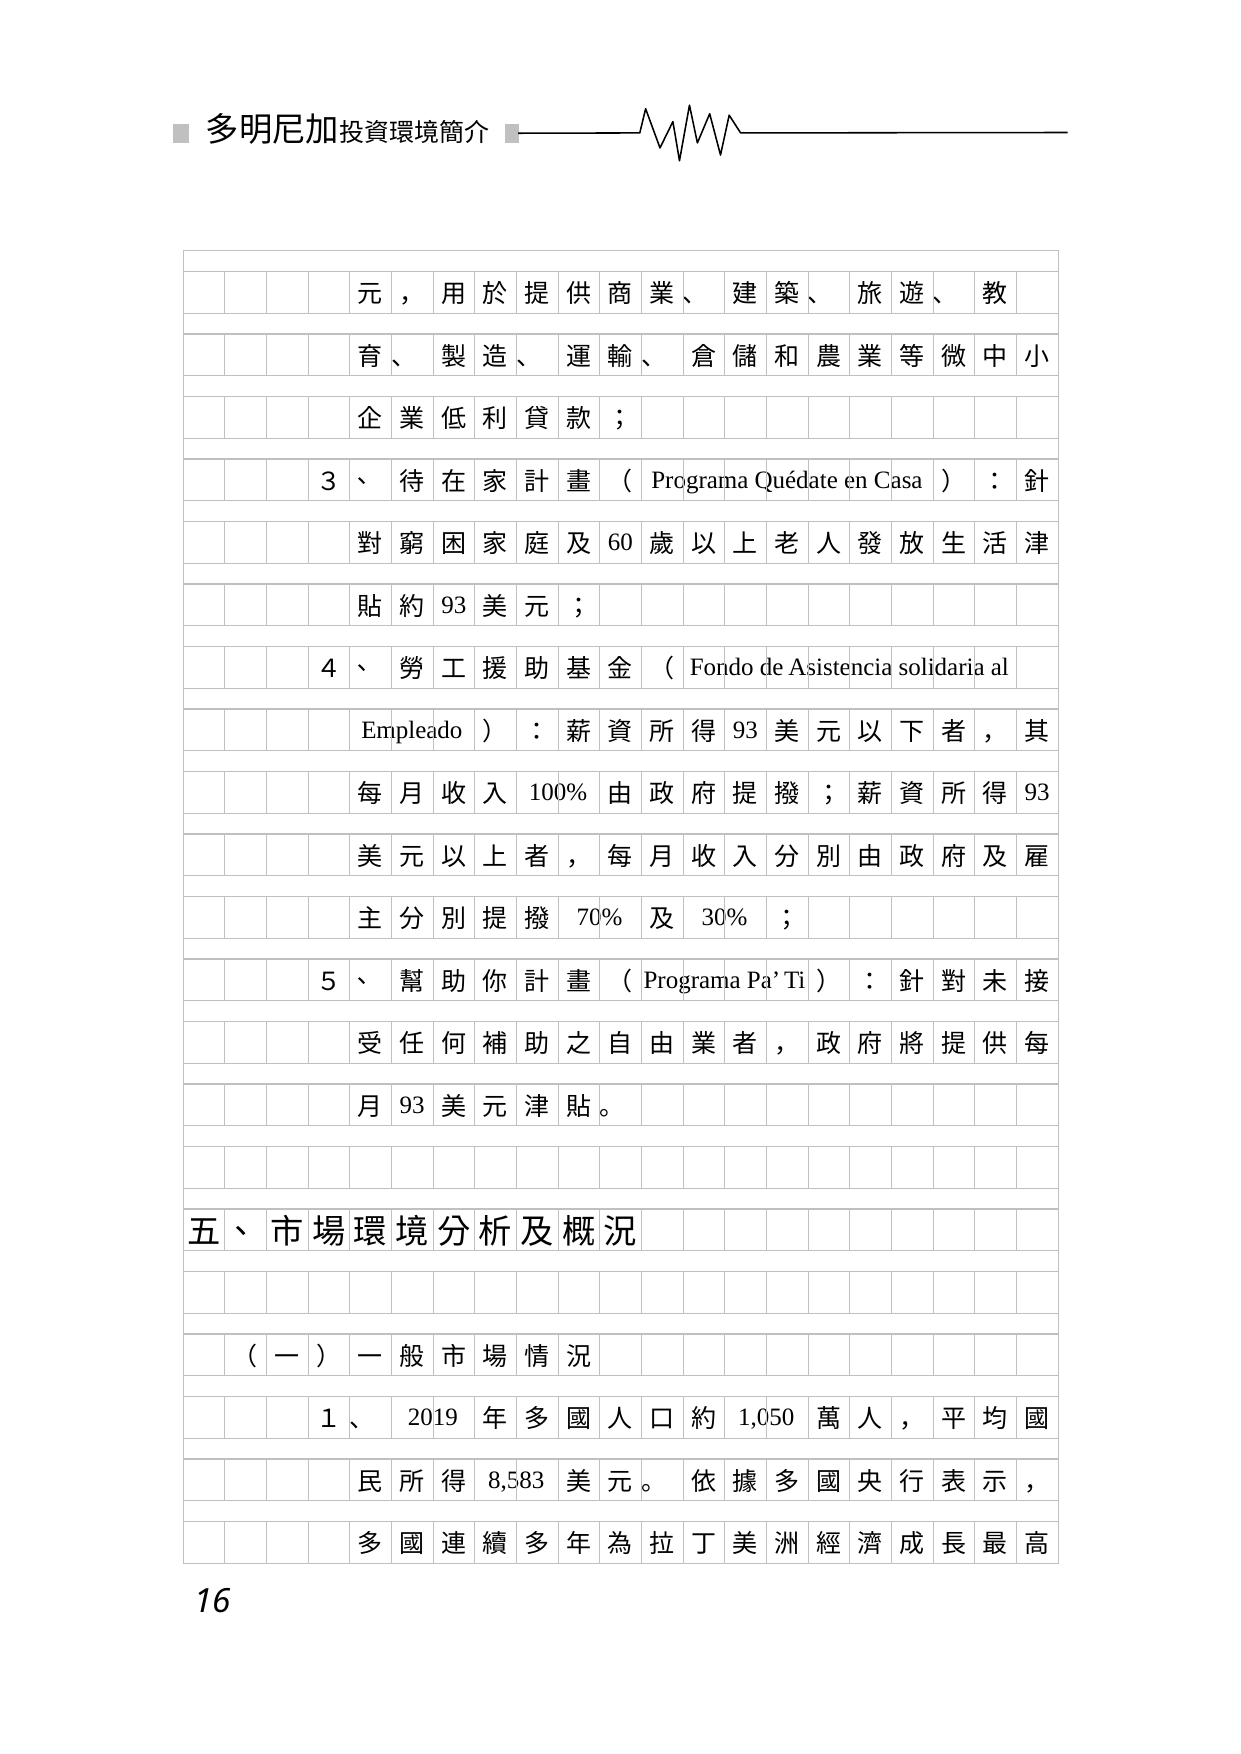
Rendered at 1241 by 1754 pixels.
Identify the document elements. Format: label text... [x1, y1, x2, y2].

text ２、中小企業擔保及融資基金：共23億美元，用於提供商業、建築、旅遊、教育、製造、運輸、倉儲和農業等微中小企業低利貸款； [975, 335, 1016, 375]
text ２、中小企業擔保及融資基金：共23億美元，用於提供商業、建築、旅遊、教育、製造、運輸、倉儲和農業等微中小企業低利貸款； [850, 335, 891, 375]
text [809, 1210, 849, 1250]
text ２、中小企業擔保及融資基金：共23億美元，用於提供商業、建築、旅遊、教育、製造、運輸、倉儲和農業等微中小企業低利貸款； [600, 335, 641, 375]
text ５、幫助你計畫（Programa Pa’ Ti）：針對未接受任何補助之自由業者，政府將提供每月93美元津貼。 [517, 960, 558, 1000]
text ５、幫助你計畫（Programa Pa’ Ti）：針對未接受任何補助之自由業者，政府將提供每月93美元津貼。 [309, 960, 349, 1000]
text ２、中小企業擔保及融資基金：共23億美元，用於提供商業、建築、旅遊、教育、製造、運輸、倉儲和農業等微中小企業低利貸款； [684, 272, 724, 313]
text ３、待在家計畫（Programa Quédate en Casa）：針對窮困家庭及60歲以上老人發放生活津貼約93美元； [392, 585, 433, 625]
text ３、待在家計畫（Programa Quédate en Casa）：針對窮困家庭及60歲以上老人發放生活津貼約93美元； [350, 460, 391, 500]
text ３、待在家計畫（Programa Quédate en Casa）：針對窮困家庭及60歲以上老人發放生活津貼約93美元； [350, 585, 391, 625]
text ３、待在家計畫（Programa Quédate en Casa）：針對窮困家庭及60歲以上老人發放生活津貼約93美元； [600, 522, 641, 563]
text ２、中小企業擔保及融資基金：共23億美元，用於提供商業、建築、旅遊、教育、製造、運輸、倉儲和農業等微中小企業低利貸款； [559, 397, 599, 438]
text ３、待在家計畫（Programa Quédate en Casa）：針對窮困家庭及60歲以上老人發放生活津貼約93美元； [934, 585, 974, 625]
text [975, 1210, 1016, 1250]
text [934, 1210, 974, 1250]
text ３、待在家計畫（Programa Quédate en Casa）：針對窮困家庭及60歲以上老人發放生活津貼約93美元； [809, 522, 849, 563]
text ４、勞工援助基金（Fondo de Asistencia solidaria al Empleado）：薪資所得93美元以下者，其每月收入100%由政府提撥；薪資所得93美元以上者，每月收入分別由政府及雇主分別提撥70%及30%； [281, 751, 1058, 771]
text ３、待在家計畫（Programa Quédate en Casa）：針對窮困家庭及60歲以上老人發放生活津貼約93美元； [767, 522, 808, 563]
text ５、幫助你計畫（Programa Pa’ Ti）：針對未接受任何補助之自由業者，政府將提供每月93美元津貼。 [281, 1001, 1058, 1021]
text ２、中小企業擔保及融資基金：共23億美元，用於提供商業、建築、旅遊、教育、製造、運輸、倉儲和農業等微中小企業低利貸款； [809, 397, 849, 438]
text ５、幫助你計畫（Programa Pa’ Ti）：針對未接受任何補助之自由業者，政府將提供每月93美元津貼。 [309, 1022, 349, 1063]
text ３、待在家計畫（Programa Quédate en Casa）：針對窮困家庭及60歲以上老人發放生活津貼約93美元； [517, 522, 558, 563]
text ２、中小企業擔保及融資基金：共23億美元，用於提供商業、建築、旅遊、教育、製造、運輸、倉儲和農業等微中小企業低利貸款； [392, 397, 433, 438]
text [892, 1210, 933, 1250]
text ３、待在家計畫（Programa Quédate en Casa）：針對窮困家庭及60歲以上老人發放生活津貼約93美元； [434, 522, 474, 563]
text [809, 1335, 849, 1375]
text ３、待在家計畫（Programa Quédate en Casa）：針對窮困家庭及60歲以上老人發放生活津貼約93美元； [281, 439, 1058, 458]
text ３、待在家計畫（Programa Quédate en Casa）：針對窮困家庭及60歲以上老人發放生活津貼約93美元； [281, 501, 1058, 521]
text ５、幫助你計畫（Programa Pa’ Ti）：針對未接受任何補助之自由業者，政府將提供每月93美元津貼。 [475, 1085, 516, 1125]
text ２、中小企業擔保及融資基金：共23億美元，用於提供商業、建築、旅遊、教育、製造、運輸、倉儲和農業等微中小企業低利貸款； [892, 335, 933, 375]
text ５、幫助你計畫（Programa Pa’ Ti）：針對未接受任何補助之自由業者，政府將提供每月93美元津貼。 [934, 1022, 974, 1063]
text ３、待在家計畫（Programa Quédate en Casa）：針對窮困家庭及60歲以上老人發放生活津貼約93美元； [809, 460, 849, 500]
text ２、中小企業擔保及融資基金：共23億美元，用於提供商業、建築、旅遊、教育、製造、運輸、倉儲和農業等微中小企業低利貸款； [684, 335, 724, 375]
text ２、中小企業擔保及融資基金：共23億美元，用於提供商業、建築、旅遊、教育、製造、運輸、倉儲和農業等微中小企業低利貸款； [1017, 272, 1058, 313]
text ５、幫助你計畫（Programa Pa’ Ti）：針對未接受任何補助之自由業者，政府將提供每月93美元津貼。 [892, 1022, 933, 1063]
text ３、待在家計畫（Programa Quédate en Casa）：針對窮困家庭及60歲以上老人發放生活津貼約93美元； [559, 585, 599, 625]
text ５、幫助你計畫（Programa Pa’ Ti）：針對未接受任何補助之自由業者，政府將提供每月93美元津貼。 [517, 1022, 558, 1063]
text ３、待在家計畫（Programa Quédate en Casa）：針對窮困家庭及60歲以上老人發放生活津貼約93美元； [309, 460, 349, 500]
text ２、中小企業擔保及融資基金：共23億美元，用於提供商業、建築、旅遊、教育、製造、運輸、倉儲和農業等微中小企業低利貸款； [934, 397, 974, 438]
text （ [225, 1335, 266, 1375]
text [207, 1314, 1058, 1333]
text ５、幫助你計畫（Programa Pa’ Ti）：針對未接受任何補助之自由業者，政府將提供每月93美元津貼。 [281, 939, 1058, 958]
text ２、中小企業擔保及融資基金：共23億美元，用於提供商業、建築、旅遊、教育、製造、運輸、倉儲和農業等微中小企業低利貸款； [600, 272, 641, 313]
text ５、幫助你計畫（Programa Pa’ Ti）：針對未接受任何補助之自由業者，政府將提供每月93美元津貼。 [975, 1085, 1016, 1125]
text 一 [267, 1335, 308, 1375]
text [934, 1335, 974, 1375]
text [642, 1210, 683, 1250]
text [207, 1335, 224, 1375]
text ５、幫助你計畫（Programa Pa’ Ti）：針對未接受任何補助之自由業者，政府將提供每月93美元津貼。 [1017, 960, 1058, 1000]
text ３、待在家計畫（Programa Quédate en Casa）：針對窮困家庭及60歲以上老人發放生活津貼約93美元； [475, 585, 516, 625]
text [725, 1335, 766, 1375]
text [642, 1335, 683, 1375]
text ２、中小企業擔保及融資基金：共23億美元，用於提供商業、建築、旅遊、教育、製造、運輸、倉儲和農業等微中小企業低利貸款； [517, 397, 558, 438]
text ２、中小企業擔保及融資基金：共23億美元，用於提供商業、建築、旅遊、教育、製造、運輸、倉儲和農業等微中小企業低利貸款； [434, 397, 474, 438]
text ２、中小企業擔保及融資基金：共23億美元，用於提供商業、建築、旅遊、教育、製造、運輸、倉儲和農業等微中小企業低利貸款； [309, 335, 349, 375]
text 況 [559, 1335, 599, 1375]
text ２、中小企業擔保及融資基金：共23億美元，用於提供商業、建築、旅遊、教育、製造、運輸、倉儲和農業等微中小企業低利貸款； [309, 272, 349, 313]
text ３、待在家計畫（Programa Quédate en Casa）：針對窮困家庭及60歲以上老人發放生活津貼約93美元； [642, 522, 683, 563]
text ３、待在家計畫（Programa Quédate en Casa）：針對窮困家庭及60歲以上老人發放生活津貼約93美元； [517, 460, 558, 500]
text ５、幫助你計畫（Programa Pa’ Ti）：針對未接受任何補助之自由業者，政府將提供每月93美元津貼。 [281, 1022, 308, 1063]
text ５、幫助你計畫（Programa Pa’ Ti）：針對未接受任何補助之自由業者，政府將提供每月93美元津貼。 [642, 960, 683, 1000]
text ５、幫助你計畫（Programa Pa’ Ti）：針對未接受任何補助之自由業者，政府將提供每月93美元津貼。 [642, 1085, 683, 1125]
text ２、中小企業擔保及融資基金：共23億美元，用於提供商業、建築、旅遊、教育、製造、運輸、倉儲和農業等微中小企業低利貸款； [559, 272, 599, 313]
text ３、待在家計畫（Programa Quédate en Casa）：針對窮困家庭及60歲以上老人發放生活津貼約93美元； [767, 460, 808, 500]
text [600, 1335, 641, 1375]
text ２、中小企業擔保及融資基金：共23億美元，用於提供商業、建築、旅遊、教育、製造、運輸、倉儲和農業等微中小企業低利貸款； [850, 272, 891, 313]
text ２、中小企業擔保及融資基金：共23億美元，用於提供商業、建築、旅遊、教育、製造、運輸、倉儲和農業等微中小企業低利貸款； [767, 397, 808, 438]
text ５、幫助你計畫（Programa Pa’ Ti）：針對未接受任何補助之自由業者，政府將提供每月93美元津貼。 [600, 1085, 641, 1125]
text ５、幫助你計畫（Programa Pa’ Ti）：針對未接受任何補助之自由業者，政府將提供每月93美元津貼。 [1017, 1022, 1058, 1063]
text ２、中小企業擔保及融資基金：共23億美元，用於提供商業、建築、旅遊、教育、製造、運輸、倉儲和農業等微中小企業低利貸款； [684, 397, 724, 438]
text ２、中小企業擔保及融資基金：共23億美元，用於提供商業、建築、旅遊、教育、製造、運輸、倉儲和農業等微中小企業低利貸款； [892, 397, 933, 438]
text ５、幫助你計畫（Programa Pa’ Ti）：針對未接受任何補助之自由業者，政府將提供每月93美元津貼。 [475, 1022, 516, 1063]
text [684, 1335, 724, 1375]
text [975, 1335, 1016, 1375]
text 、 [225, 1210, 266, 1250]
text ５、幫助你計畫（Programa Pa’ Ti）：針對未接受任何補助之自由業者，政府將提供每月93美元津貼。 [684, 1085, 724, 1125]
text 一 [350, 1335, 391, 1375]
text [1017, 1210, 1058, 1250]
text [850, 1210, 891, 1250]
text ５、幫助你計畫（Programa Pa’ Ti）：針對未接受任何補助之自由業者，政府將提供每月93美元津貼。 [642, 1022, 683, 1063]
text [892, 1335, 933, 1375]
text ５、幫助你計畫（Programa Pa’ Ti）：針對未接受任何補助之自由業者，政府將提供每月93美元津貼。 [392, 960, 433, 1000]
text ２、中小企業擔保及融資基金：共23億美元，用於提供商業、建築、旅遊、教育、製造、運輸、倉儲和農業等微中小企業低利貸款； [767, 335, 808, 375]
text ３、待在家計畫（Programa Quédate en Casa）：針對窮困家庭及60歲以上老人發放生活津貼約93美元； [975, 460, 1016, 500]
text ２、中小企業擔保及融資基金：共23億美元，用於提供商業、建築、旅遊、教育、製造、運輸、倉儲和農業等微中小企業低利貸款； [392, 272, 433, 313]
text ３、待在家計畫（Programa Quédate en Casa）：針對窮困家庭及60歲以上老人發放生活津貼約93美元； [684, 522, 724, 563]
text 五 [184, 1210, 224, 1250]
text ２、中小企業擔保及融資基金：共23億美元，用於提供商業、建築、旅遊、教育、製造、運輸、倉儲和農業等微中小企業低利貸款； [350, 397, 391, 438]
text ５、幫助你計畫（Programa Pa’ Ti）：針對未接受任何補助之自由業者，政府將提供每月93美元津貼。 [559, 960, 599, 1000]
text ２、中小企業擔保及融資基金：共23億美元，用於提供商業、建築、旅遊、教育、製造、運輸、倉儲和農業等微中小企業低利貸款； [517, 272, 558, 313]
text ３、待在家計畫（Programa Quédate en Casa）：針對窮困家庭及60歲以上老人發放生活津貼約93美元； [1017, 460, 1058, 500]
text [767, 1210, 808, 1250]
text ３、待在家計畫（Programa Quédate en Casa）：針對窮困家庭及60歲以上老人發放生活津貼約93美元； [475, 522, 516, 563]
text 境 [392, 1210, 433, 1250]
text ３、待在家計畫（Programa Quédate en Casa）：針對窮困家庭及60歲以上老人發放生活津貼約93美元； [600, 585, 641, 625]
text [1017, 1335, 1058, 1375]
text ５、幫助你計畫（Programa Pa’ Ti）：針對未接受任何補助之自由業者，政府將提供每月93美元津貼。 [559, 1085, 599, 1125]
text ５、幫助你計畫（Programa Pa’ Ti）：針對未接受任何補助之自由業者，政府將提供每月93美元津貼。 [934, 1085, 974, 1125]
text ５、幫助你計畫（Programa Pa’ Ti）：針對未接受任何補助之自由業者，政府將提供每月93美元津貼。 [850, 960, 891, 1000]
text ５、幫助你計畫（Programa Pa’ Ti）：針對未接受任何補助之自由業者，政府將提供每月93美元津貼。 [850, 1022, 891, 1063]
text ２、中小企業擔保及融資基金：共23億美元，用於提供商業、建築、旅遊、教育、製造、運輸、倉儲和農業等微中小企業低利貸款； [1017, 335, 1058, 375]
text ５、幫助你計畫（Programa Pa’ Ti）：針對未接受任何補助之自由業者，政府將提供每月93美元津貼。 [392, 1085, 433, 1125]
text ２、中小企業擔保及融資基金：共23億美元，用於提供商業、建築、旅遊、教育、製造、運輸、倉儲和農業等微中小企業低利貸款； [725, 397, 766, 438]
text ３、待在家計畫（Programa Quédate en Casa）：針對窮困家庭及60歲以上老人發放生活津貼約93美元； [767, 585, 808, 625]
text ２、中小企業擔保及融資基金：共23億美元，用於提供商業、建築、旅遊、教育、製造、運輸、倉儲和農業等微中小企業低利貸款； [350, 272, 391, 313]
text １、2019年多國人口約1,050萬人，平均國民所得8,583美元。依據多國央行表示，多國連續多年為拉丁美洲經濟成長最高之國家，2019年成長率達5.1%，通貨膨脹率為3.8%，符合多國中央銀行目標值，經濟成穩定成長。 [281, 1376, 1058, 1396]
text ２、中小企業擔保及融資基金：共23億美元，用於提供商業、建築、旅遊、教育、製造、運輸、倉儲和農業等微中小企業低利貸款； [281, 251, 1058, 271]
text ２、中小企業擔保及融資基金：共23億美元，用於提供商業、建築、旅遊、教育、製造、運輸、倉儲和農業等微中小企業低利貸款； [475, 335, 516, 375]
text ５、幫助你計畫（Programa Pa’ Ti）：針對未接受任何補助之自由業者，政府將提供每月93美元津貼。 [475, 960, 516, 1000]
text ３、待在家計畫（Programa Quédate en Casa）：針對窮困家庭及60歲以上老人發放生活津貼約93美元； [934, 522, 974, 563]
text ５、幫助你計畫（Programa Pa’ Ti）：針對未接受任何補助之自由業者，政府將提供每月93美元津貼。 [1017, 1085, 1058, 1125]
text ５、幫助你計畫（Programa Pa’ Ti）：針對未接受任何補助之自由業者，政府將提供每月93美元津貼。 [725, 960, 766, 1000]
text ３、待在家計畫（Programa Quédate en Casa）：針對窮困家庭及60歲以上老人發放生活津貼約93美元； [934, 460, 974, 500]
text ３、待在家計畫（Programa Quédate en Casa）：針對窮困家庭及60歲以上老人發放生活津貼約93美元； [809, 585, 849, 625]
text ３、待在家計畫（Programa Quédate en Casa）：針對窮困家庭及60歲以上老人發放生活津貼約93美元； [434, 460, 474, 500]
text [725, 1210, 766, 1250]
text ２、中小企業擔保及融資基金：共23億美元，用於提供商業、建築、旅遊、教育、製造、運輸、倉儲和農業等微中小企業低利貸款； [975, 272, 1016, 313]
text ５、幫助你計畫（Programa Pa’ Ti）：針對未接受任何補助之自由業者，政府將提供每月93美元津貼。 [809, 1022, 849, 1063]
text ５、幫助你計畫（Programa Pa’ Ti）：針對未接受任何補助之自由業者，政府將提供每月93美元津貼。 [850, 1085, 891, 1125]
text ３、待在家計畫（Programa Quédate en Casa）：針對窮困家庭及60歲以上老人發放生活津貼約93美元； [892, 460, 933, 500]
text ５、幫助你計畫（Programa Pa’ Ti）：針對未接受任何補助之自由業者，政府將提供每月93美元津貼。 [934, 960, 974, 1000]
text ４、勞工援助基金（Fondo de Asistencia solidaria al Empleado）：薪資所得93美元以下者，其每月收入100%由政府提撥；薪資所得93美元以上者，每月收入分別由政府及雇主分別提撥70%及30%； [281, 689, 1058, 708]
text ２、中小企業擔保及融資基金：共23億美元，用於提供商業、建築、旅遊、教育、製造、運輸、倉儲和農業等微中小企業低利貸款； [975, 397, 1016, 438]
text ２、中小企業擔保及融資基金：共23億美元，用於提供商業、建築、旅遊、教育、製造、運輸、倉儲和農業等微中小企業低利貸款； [642, 397, 683, 438]
text ２、中小企業擔保及融資基金：共23億美元，用於提供商業、建築、旅遊、教育、製造、運輸、倉儲和農業等微中小企業低利貸款； [934, 272, 974, 313]
text 概 [559, 1210, 599, 1250]
text ５、幫助你計畫（Programa Pa’ Ti）：針對未接受任何補助之自由業者，政府將提供每月93美元津貼。 [725, 1022, 766, 1063]
text [684, 1210, 724, 1250]
text ５、幫助你計畫（Programa Pa’ Ti）：針對未接受任何補助之自由業者，政府將提供每月93美元津貼。 [767, 960, 808, 1000]
text ２、中小企業擔保及融資基金：共23億美元，用於提供商業、建築、旅遊、教育、製造、運輸、倉儲和農業等微中小企業低利貸款； [767, 272, 808, 313]
text ３、待在家計畫（Programa Quédate en Casa）：針對窮困家庭及60歲以上老人發放生活津貼約93美元； [725, 522, 766, 563]
text ５、幫助你計畫（Programa Pa’ Ti）：針對未接受任何補助之自由業者，政府將提供每月93美元津貼。 [892, 960, 933, 1000]
text [850, 1335, 891, 1375]
text ３、待在家計畫（Programa Quédate en Casa）：針對窮困家庭及60歲以上老人發放生活津貼約93美元； [642, 585, 683, 625]
text ３、待在家計畫（Programa Quédate en Casa）：針對窮困家庭及60歲以上老人發放生活津貼約93美元； [1017, 585, 1058, 625]
text ３、待在家計畫（Programa Quédate en Casa）：針對窮困家庭及60歲以上老人發放生活津貼約93美元； [642, 460, 683, 500]
text ５、幫助你計畫（Programa Pa’ Ti）：針對未接受任何補助之自由業者，政府將提供每月93美元津貼。 [517, 1085, 558, 1125]
text ２、中小企業擔保及融資基金：共23億美元，用於提供商業、建築、旅遊、教育、製造、運輸、倉儲和農業等微中小企業低利貸款； [309, 397, 349, 438]
text ２、中小企業擔保及融資基金：共23億美元，用於提供商業、建築、旅遊、教育、製造、運輸、倉儲和農業等微中小企業低利貸款； [392, 335, 433, 375]
text ５、幫助你計畫（Programa Pa’ Ti）：針對未接受任何補助之自由業者，政府將提供每月93美元津貼。 [767, 1085, 808, 1125]
text ２、中小企業擔保及融資基金：共23億美元，用於提供商業、建築、旅遊、教育、製造、運輸、倉儲和農業等微中小企業低利貸款； [281, 314, 1058, 333]
text ３、待在家計畫（Programa Quédate en Casa）：針對窮困家庭及60歲以上老人發放生活津貼約93美元； [684, 460, 724, 500]
text ４、勞工援助基金（Fondo de Asistencia solidaria al Empleado）：薪資所得93美元以下者，其每月收入100%由政府提撥；薪資所得93美元以上者，每月收入分別由政府及雇主分別提撥70%及30%； [281, 814, 1058, 833]
text 場 [475, 1335, 516, 1375]
text ） [309, 1335, 349, 1375]
text ２、中小企業擔保及融資基金：共23億美元，用於提供商業、建築、旅遊、教育、製造、運輸、倉儲和農業等微中小企業低利貸款； [850, 397, 891, 438]
text ２、中小企業擔保及融資基金：共23億美元，用於提供商業、建築、旅遊、教育、製造、運輸、倉儲和農業等微中小企業低利貸款； [1017, 397, 1058, 438]
text ３、待在家計畫（Programa Quédate en Casa）：針對窮困家庭及60歲以上老人發放生活津貼約93美元； [517, 585, 558, 625]
text １、2019年多國人口約1,050萬人，平均國民所得8,583美元。依據多國央行表示，多國連續多年為拉丁美洲經濟成長最高之國家，2019年成長率達5.1%，通貨膨脹率為3.8%，符合多國中央銀行目標值，經濟成穩定成長。 [281, 1501, 1058, 1521]
text ５、幫助你計畫（Programa Pa’ Ti）：針對未接受任何補助之自由業者，政府將提供每月93美元津貼。 [434, 1022, 474, 1063]
text ５、幫助你計畫（Programa Pa’ Ti）：針對未接受任何補助之自由業者，政府將提供每月93美元津貼。 [600, 960, 641, 1000]
text ５、幫助你計畫（Programa Pa’ Ti）：針對未接受任何補助之自由業者，政府將提供每月93美元津貼。 [309, 1085, 349, 1125]
text ３、待在家計畫（Programa Quédate en Casa）：針對窮困家庭及60歲以上老人發放生活津貼約93美元； [559, 522, 599, 563]
text ３、待在家計畫（Programa Quédate en Casa）：針對窮困家庭及60歲以上老人發放生活津貼約93美元； [684, 585, 724, 625]
text 及 [517, 1210, 558, 1250]
text ３、待在家計畫（Programa Quédate en Casa）：針對窮困家庭及60歲以上老人發放生活津貼約93美元； [850, 585, 891, 625]
text ５、幫助你計畫（Programa Pa’ Ti）：針對未接受任何補助之自由業者，政府將提供每月93美元津貼。 [350, 960, 391, 1000]
text ５、幫助你計畫（Programa Pa’ Ti）：針對未接受任何補助之自由業者，政府將提供每月93美元津貼。 [975, 1022, 1016, 1063]
text ３、待在家計畫（Programa Quédate en Casa）：針對窮困家庭及60歲以上老人發放生活津貼約93美元； [350, 522, 391, 563]
text 市 [434, 1335, 474, 1375]
text ２、中小企業擔保及融資基金：共23億美元，用於提供商業、建築、旅遊、教育、製造、運輸、倉儲和農業等微中小企業低利貸款； [281, 376, 1058, 396]
text 情 [517, 1335, 558, 1375]
text ３、待在家計畫（Programa Quédate en Casa）：針對窮困家庭及60歲以上老人發放生活津貼約93美元； [850, 460, 891, 500]
text ５、幫助你計畫（Programa Pa’ Ti）：針對未接受任何補助之自由業者，政府將提供每月93美元津貼。 [684, 960, 724, 1000]
text ５、幫助你計畫（Programa Pa’ Ti）：針對未接受任何補助之自由業者，政府將提供每月93美元津貼。 [809, 960, 849, 1000]
text ５、幫助你計畫（Programa Pa’ Ti）：針對未接受任何補助之自由業者，政府將提供每月93美元津貼。 [281, 1085, 308, 1125]
text ２、中小企業擔保及融資基金：共23億美元，用於提供商業、建築、旅遊、教育、製造、運輸、倉儲和農業等微中小企業低利貸款； [642, 272, 683, 313]
text ５、幫助你計畫（Programa Pa’ Ti）：針對未接受任何補助之自由業者，政府將提供每月93美元津貼。 [684, 1022, 724, 1063]
text ２、中小企業擔保及融資基金：共23億美元，用於提供商業、建築、旅遊、教育、製造、運輸、倉儲和農業等微中小企業低利貸款； [809, 335, 849, 375]
text ２、中小企業擔保及融資基金：共23億美元，用於提供商業、建築、旅遊、教育、製造、運輸、倉儲和農業等微中小企業低利貸款； [725, 335, 766, 375]
text ２、中小企業擔保及融資基金：共23億美元，用於提供商業、建築、旅遊、教育、製造、運輸、倉儲和農業等微中小企業低利貸款； [892, 272, 933, 313]
text １、2019年多國人口約1,050萬人，平均國民所得8,583美元。依據多國央行表示，多國連續多年為拉丁美洲經濟成長最高之國家，2019年成長率達5.1%，通貨膨脹率為3.8%，符合多國中央銀行目標值，經濟成穩定成長。 [281, 1439, 1058, 1458]
text 市 [267, 1210, 308, 1250]
text ３、待在家計畫（Programa Quédate en Casa）：針對窮困家庭及60歲以上老人發放生活津貼約93美元； [892, 522, 933, 563]
text ５、幫助你計畫（Programa Pa’ Ti）：針對未接受任何補助之自由業者，政府將提供每月93美元津貼。 [975, 960, 1016, 1000]
text ２、中小企業擔保及融資基金：共23億美元，用於提供商業、建築、旅遊、教育、製造、運輸、倉儲和農業等微中小企業低利貸款； [642, 335, 683, 375]
text ２、中小企業擔保及融資基金：共23億美元，用於提供商業、建築、旅遊、教育、製造、運輸、倉儲和農業等微中小企業低利貸款； [600, 397, 641, 438]
text ３、待在家計畫（Programa Quédate en Casa）：針對窮困家庭及60歲以上老人發放生活津貼約93美元； [392, 522, 433, 563]
text ３、待在家計畫（Programa Quédate en Casa）：針對窮困家庭及60歲以上老人發放生活津貼約93美元； [559, 460, 599, 500]
text ２、中小企業擔保及融資基金：共23億美元，用於提供商業、建築、旅遊、教育、製造、運輸、倉儲和農業等微中小企業低利貸款； [350, 335, 391, 375]
text ２、中小企業擔保及融資基金：共23億美元，用於提供商業、建築、旅遊、教育、製造、運輸、倉儲和農業等微中小企業低利貸款； [934, 335, 974, 375]
text ３、待在家計畫（Programa Quédate en Casa）：針對窮困家庭及60歲以上老人發放生活津貼約93美元； [309, 585, 349, 625]
text ５、幫助你計畫（Programa Pa’ Ti）：針對未接受任何補助之自由業者，政府將提供每月93美元津貼。 [600, 1022, 641, 1063]
text [184, 1189, 1058, 1208]
text [767, 1335, 808, 1375]
text 般 [392, 1335, 433, 1375]
text ４、勞工援助基金（Fondo de Asistencia solidaria al Empleado）：薪資所得93美元以下者，其每月收入100%由政府提撥；薪資所得93美元以上者，每月收入分別由政府及雇主分別提撥70%及30%； [281, 626, 1058, 646]
text ２、中小企業擔保及融資基金：共23億美元，用於提供商業、建築、旅遊、教育、製造、運輸、倉儲和農業等微中小企業低利貸款； [434, 335, 474, 375]
text 分 [434, 1210, 474, 1250]
text ５、幫助你計畫（Programa Pa’ Ti）：針對未接受任何補助之自由業者，政府將提供每月93美元津貼。 [892, 1085, 933, 1125]
text ２、中小企業擔保及融資基金：共23億美元，用於提供商業、建築、旅遊、教育、製造、運輸、倉儲和農業等微中小企業低利貸款； [434, 272, 474, 313]
text ２、中小企業擔保及融資基金：共23億美元，用於提供商業、建築、旅遊、教育、製造、運輸、倉儲和農業等微中小企業低利貸款； [517, 335, 558, 375]
text 況 [600, 1210, 641, 1250]
text ３、待在家計畫（Programa Quédate en Casa）：針對窮困家庭及60歲以上老人發放生活津貼約93美元； [975, 522, 1016, 563]
text ２、中小企業擔保及融資基金：共23億美元，用於提供商業、建築、旅遊、教育、製造、運輸、倉儲和農業等微中小企業低利貸款； [475, 397, 516, 438]
text ２、中小企業擔保及融資基金：共23億美元，用於提供商業、建築、旅遊、教育、製造、運輸、倉儲和農業等微中小企業低利貸款； [559, 335, 599, 375]
text ４、勞工援助基金（Fondo de Asistencia solidaria al Empleado）：薪資所得93美元以下者，其每月收入100%由政府提撥；薪資所得93美元以上者，每月收入分別由政府及雇主分別提撥70%及30%； [281, 876, 1058, 896]
text ２、中小企業擔保及融資基金：共23億美元，用於提供商業、建築、旅遊、教育、製造、運輸、倉儲和農業等微中小企業低利貸款； [809, 272, 849, 313]
text ２、中小企業擔保及融資基金：共23億美元，用於提供商業、建築、旅遊、教育、製造、運輸、倉儲和農業等微中小企業低利貸款； [475, 272, 516, 313]
text ３、待在家計畫（Programa Quédate en Casa）：針對窮困家庭及60歲以上老人發放生活津貼約93美元； [850, 522, 891, 563]
text ３、待在家計畫（Programa Quédate en Casa）：針對窮困家庭及60歲以上老人發放生活津貼約93美元； [975, 585, 1016, 625]
text ２、中小企業擔保及融資基金：共23億美元，用於提供商業、建築、旅遊、教育、製造、運輸、倉儲和農業等微中小企業低利貸款； [725, 272, 766, 313]
text ３、待在家計畫（Programa Quédate en Casa）：針對窮困家庭及60歲以上老人發放生活津貼約93美元； [892, 585, 933, 625]
text ５、幫助你計畫（Programa Pa’ Ti）：針對未接受任何補助之自由業者，政府將提供每月93美元津貼。 [725, 1085, 766, 1125]
text ３、待在家計畫（Programa Quédate en Casa）：針對窮困家庭及60歲以上老人發放生活津貼約93美元； [475, 460, 516, 500]
text ５、幫助你計畫（Programa Pa’ Ti）：針對未接受任何補助之自由業者，政府將提供每月93美元津貼。 [559, 1022, 599, 1063]
text ３、待在家計畫（Programa Quédate en Casa）：針對窮困家庭及60歲以上老人發放生活津貼約93美元； [600, 460, 641, 500]
text 環 [350, 1210, 391, 1250]
text ５、幫助你計畫（Programa Pa’ Ti）：針對未接受任何補助之自由業者，政府將提供每月93美元津貼。 [350, 1022, 391, 1063]
text ３、待在家計畫（Programa Quédate en Casa）：針對窮困家庭及60歲以上老人發放生活津貼約93美元； [434, 585, 474, 625]
text 析 [475, 1210, 516, 1250]
text ５、幫助你計畫（Programa Pa’ Ti）：針對未接受任何補助之自由業者，政府將提供每月93美元津貼。 [767, 1022, 808, 1063]
text ３、待在家計畫（Programa Quédate en Casa）：針對窮困家庭及60歲以上老人發放生活津貼約93美元； [1017, 522, 1058, 563]
text ５、幫助你計畫（Programa Pa’ Ti）：針對未接受任何補助之自由業者，政府將提供每月93美元津貼。 [392, 1022, 433, 1063]
text ３、待在家計畫（Programa Quédate en Casa）：針對窮困家庭及60歲以上老人發放生活津貼約93美元； [309, 522, 349, 563]
text ５、幫助你計畫（Programa Pa’ Ti）：針對未接受任何補助之自由業者，政府將提供每月93美元津貼。 [281, 960, 308, 1000]
text ５、幫助你計畫（Programa Pa’ Ti）：針對未接受任何補助之自由業者，政府將提供每月93美元津貼。 [350, 1085, 391, 1125]
text ３、待在家計畫（Programa Quédate en Casa）：針對窮困家庭及60歲以上老人發放生活津貼約93美元； [281, 564, 1058, 583]
text ３、待在家計畫（Programa Quédate en Casa）：針對窮困家庭及60歲以上老人發放生活津貼約93美元； [725, 585, 766, 625]
text ５、幫助你計畫（Programa Pa’ Ti）：針對未接受任何補助之自由業者，政府將提供每月93美元津貼。 [281, 1064, 1058, 1083]
text ３、待在家計畫（Programa Quédate en Casa）：針對窮困家庭及60歲以上老人發放生活津貼約93美元； [392, 460, 433, 500]
text ３、待在家計畫（Programa Quédate en Casa）：針對窮困家庭及60歲以上老人發放生活津貼約93美元； [725, 460, 766, 500]
text 場 [309, 1210, 349, 1250]
text ５、幫助你計畫（Programa Pa’ Ti）：針對未接受任何補助之自由業者，政府將提供每月93美元津貼。 [434, 1085, 474, 1125]
text ５、幫助你計畫（Programa Pa’ Ti）：針對未接受任何補助之自由業者，政府將提供每月93美元津貼。 [809, 1085, 849, 1125]
text ５、幫助你計畫（Programa Pa’ Ti）：針對未接受任何補助之自由業者，政府將提供每月93美元津貼。 [434, 960, 474, 1000]
